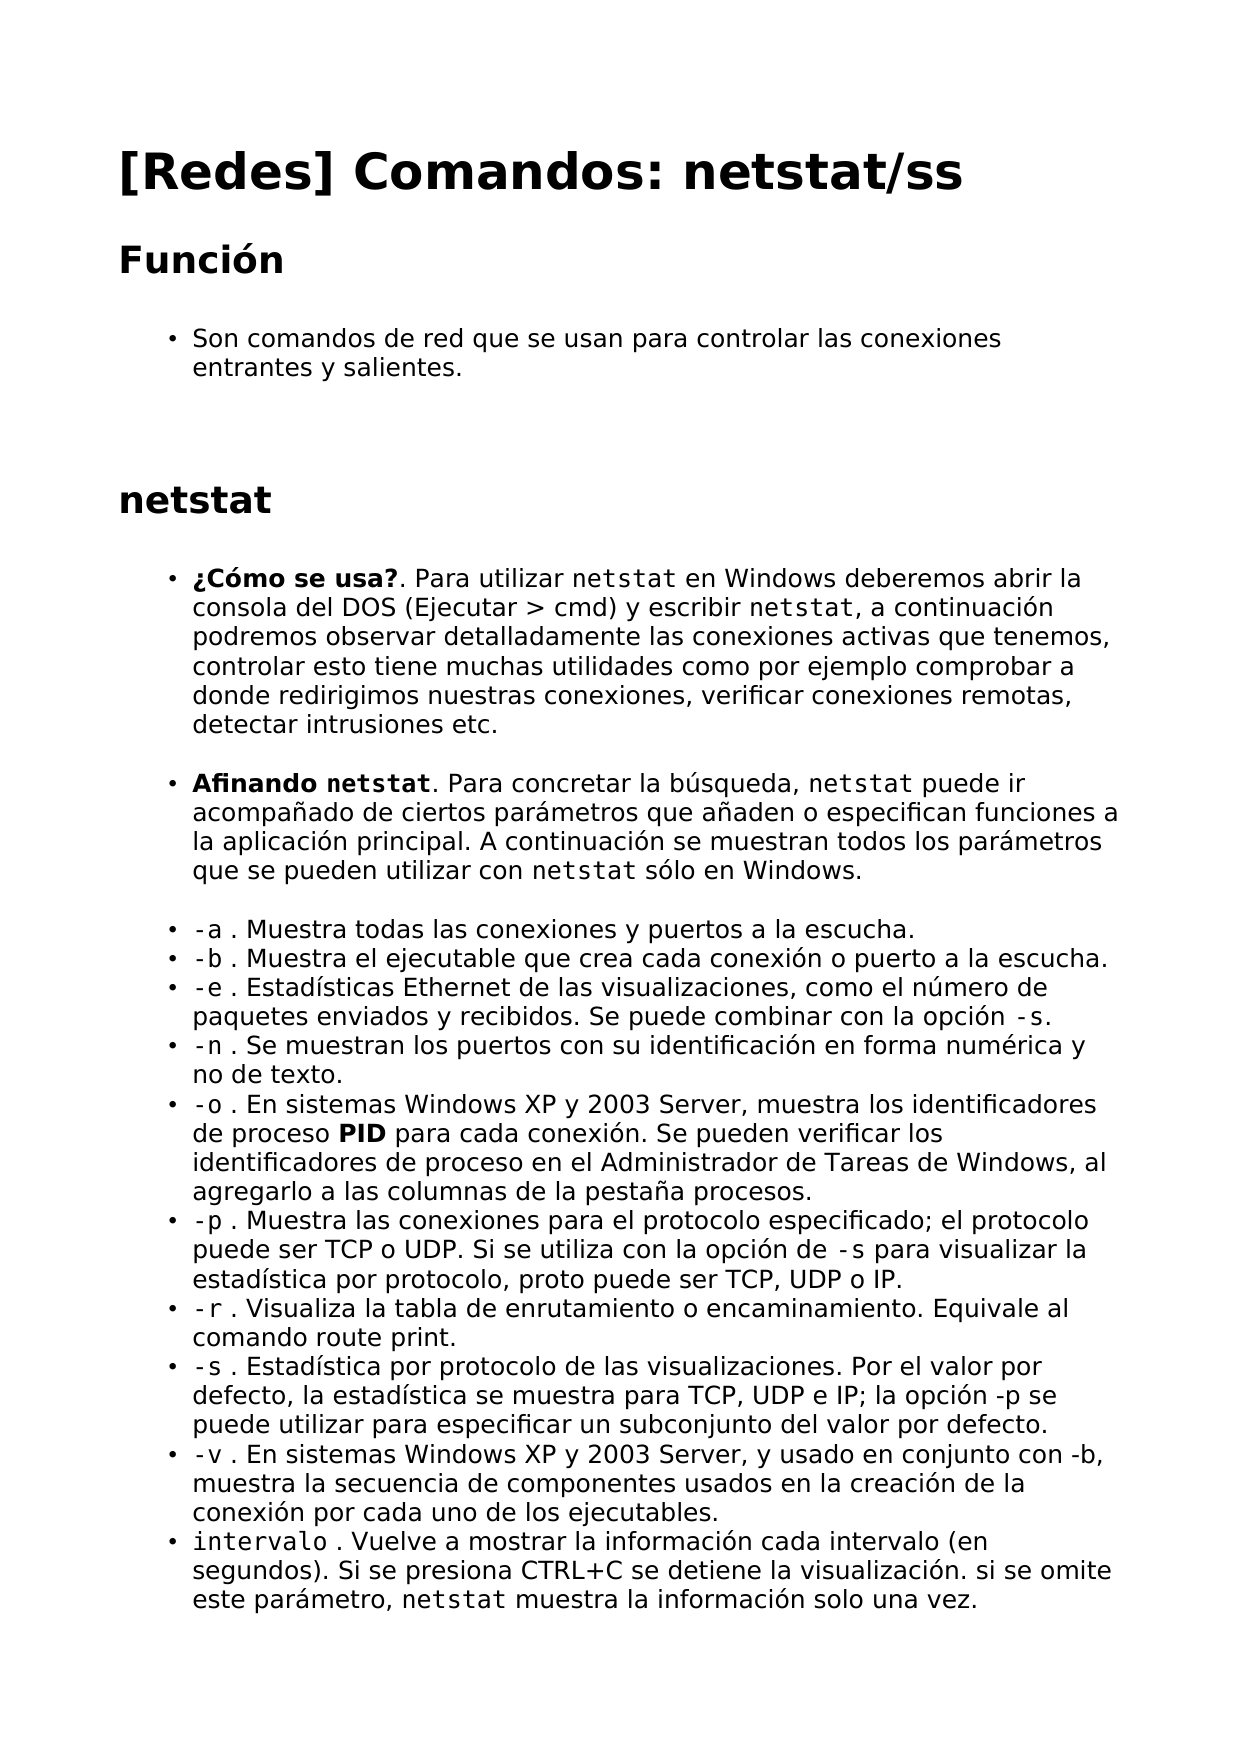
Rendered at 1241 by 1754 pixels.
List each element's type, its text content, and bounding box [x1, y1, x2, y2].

list -e . Estadísticas Ethernet de las visualizaciones, como el número de paquetes enviados y recibidos. Se puede combinar con la opción -s. [177, 973, 1122, 1032]
subtitle netstat [118, 479, 1122, 522]
list ¿Cómo se usa?. Para utilizar netstat en Windows deberemos abrir la consola del DOS (Ejecutar > cmd) y escribir netstat, a continuación podremos observar detalladamente las conexiones activas que tenemos, controlar esto tiene muchas utilidades como por ejemplo comprobar a donde redirigimos nuestras conexiones, verificar conexiones remotas, detectar intrusiones etc. [177, 564, 1122, 739]
list Son comandos de red que se usan para controlar las conexiones entrantes y salientes. [177, 324, 1122, 383]
list -b . Muestra el ejecutable que crea cada conexión o puerto a la escucha. [177, 944, 1122, 973]
list intervalo . Vuelve a mostrar la información cada intervalo (en segundos). Si se presiona CTRL+C se detiene la visualización. si se omite este parámetro, netstat muestra la información solo una vez. [177, 1527, 1122, 1615]
list -r . Visualiza la tabla de enrutamiento o encaminamiento. Equivale al comando route print. [177, 1294, 1122, 1352]
subtitle [Redes] Comandos: netstat/ss [118, 143, 1122, 201]
list -p . Muestra las conexiones para el protocolo especificado; el protocolo puede ser TCP o UDP. Si se utiliza con la opción de -s para visualizar la estadística por protocolo, proto puede ser TCP, UDP o IP. [177, 1207, 1122, 1294]
list -o . En sistemas Windows XP y 2003 Server, muestra los identificadores de proceso PID para cada conexión. Se pueden verificar los identificadores de proceso en el Administrador de Tareas de Windows, al agregarlo a las columnas de la pestaña procesos. [177, 1090, 1122, 1207]
list -n . Se muestran los puertos con su identificación en forma numérica y no de texto. [177, 1032, 1122, 1090]
list -s . Estadística por protocolo de las visualizaciones. Por el valor por defecto, la estadística se muestra para TCP, UDP e IP; la opción -p se puede utilizar para especificar un subconjunto del valor por defecto. [177, 1352, 1122, 1440]
list -a . Muestra todas las conexiones y puertos a la escucha. [177, 915, 1122, 944]
subtitle Función [118, 239, 1122, 282]
list Afinando netstat. Para concretar la búsqueda, netstat puede ir acompañado de ciertos parámetros que añaden o especifican funciones a la aplicación principal. A continuación se muestran todos los parámetros que se pueden utilizar con netstat sólo en Windows. [177, 769, 1122, 885]
list -v . En sistemas Windows XP y 2003 Server, y usado en conjunto con -b, muestra la secuencia de componentes usados en la creación de la conexión por cada uno de los ejecutables. [177, 1440, 1122, 1527]
